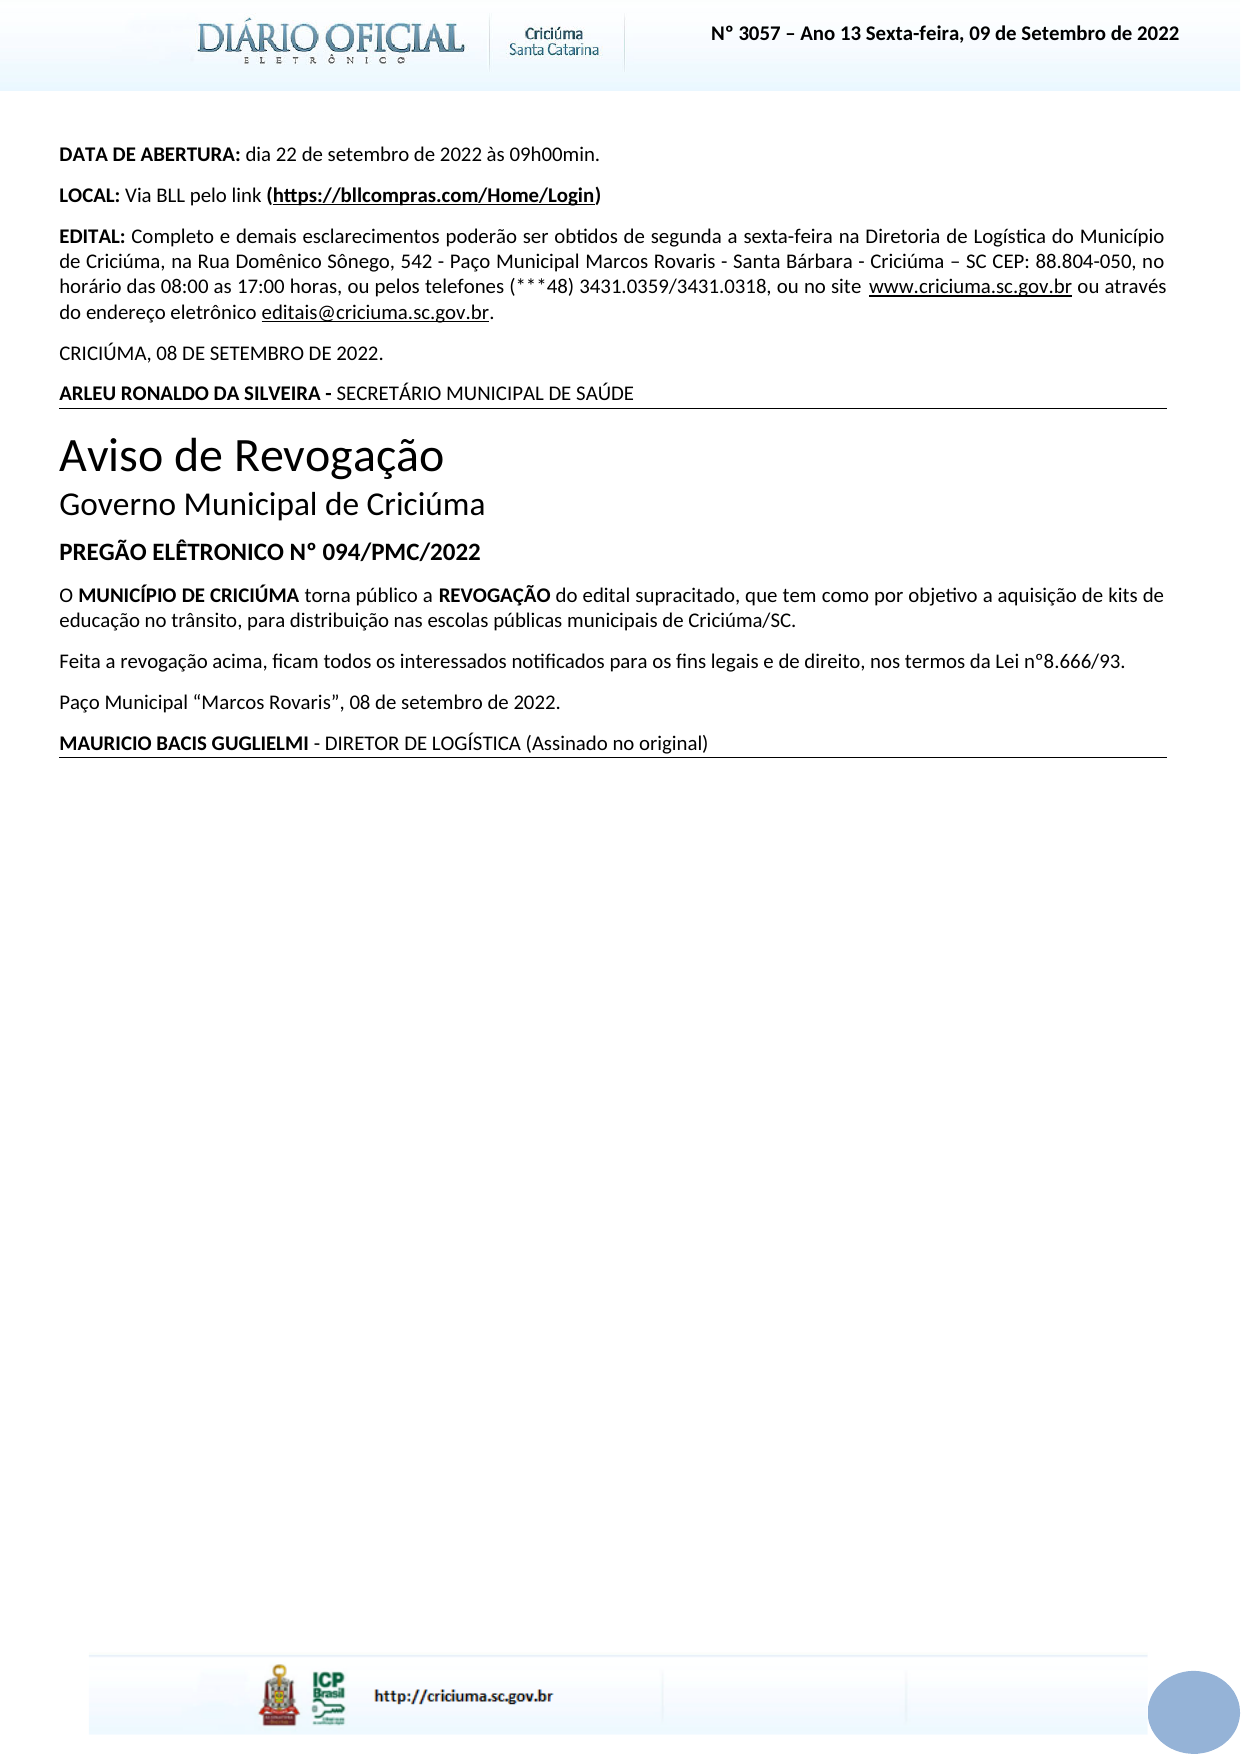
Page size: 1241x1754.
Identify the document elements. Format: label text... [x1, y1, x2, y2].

text Aviso de Revogação [59, 424, 1167, 483]
text PREGÃO ELÊTRONICO Nº 094/PMC/2022 [59, 536, 1167, 567]
text EDITAL: Completo e demais esclarecimentos poderão ser obtidos de segunda a sexta-feira na Diretoria de Logística do Município de Criciúma, na Rua Domênico Sônego, 542 - Paço Municipal Marcos Rovaris - Santa Bárbara - Criciúma – SC CEP: 88.804-050, no horário das 08:00 as 17:00 horas, ou pelos telefones (***48) 3431.0359/3431.0318, ou no site www.criciuma.sc.gov.br ou através do endereço eletrônico editais@criciuma.sc.gov.br. [59, 223, 1167, 324]
text Governo Municipal de Criciúma [59, 483, 1167, 524]
text DATA DE ABERTURA: dia 22 de setembro de 2022 às 09h00min. [59, 141, 1167, 167]
text CRICIÚMA, 08 DE SETEMBRO DE 2022. [59, 340, 1167, 365]
text ARLEU RONALDO DA SILVEIRA - SECRETÁRIO MUNICIPAL DE SAÚDE [59, 381, 1167, 408]
text Feita a revogação acima, ficam todos os interessados notificados para os fins legais e de direito, nos termos da Lei nº8.666/93. [59, 648, 1167, 674]
text MAURICIO BACIS GUGLIELMI - DIRETOR DE LOGÍSTICA (Assinado no original) [59, 730, 1167, 757]
text O MUNICÍPIO DE CRICIÚMA torna público a REVOGAÇÃO do edital supracitado, que tem como por objetivo a aquisição de kits de educação no trânsito, para distribuição nas escolas públicas municipais de Criciúma/SC. [59, 582, 1167, 633]
text Paço Municipal “Marcos Rovaris”, 08 de setembro de 2022. [59, 689, 1167, 714]
text LOCAL: Via BLL pelo link (https://bllcompras.com/Home/Login) [59, 182, 1167, 208]
